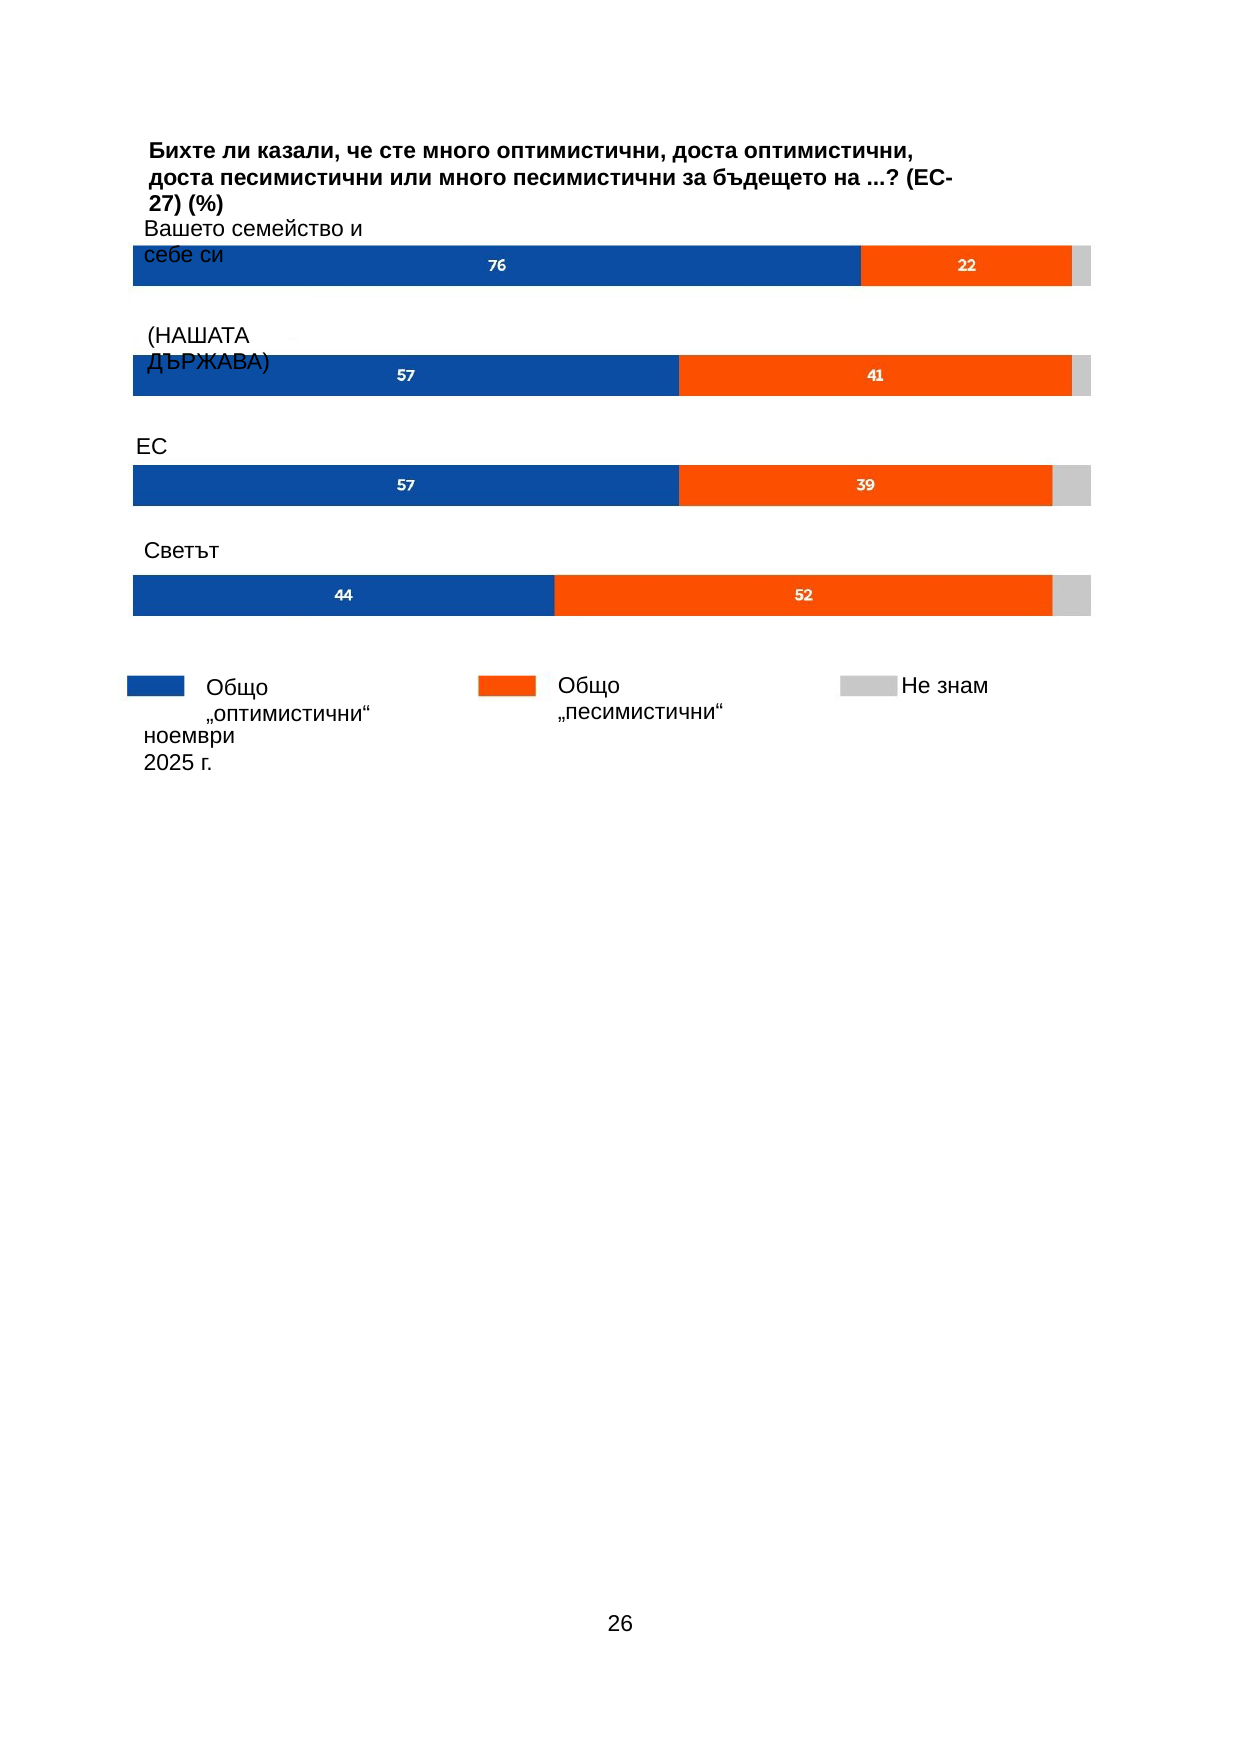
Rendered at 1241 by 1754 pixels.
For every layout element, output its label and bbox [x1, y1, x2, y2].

picture [118, 671, 909, 701]
picture [128, 242, 1095, 620]
